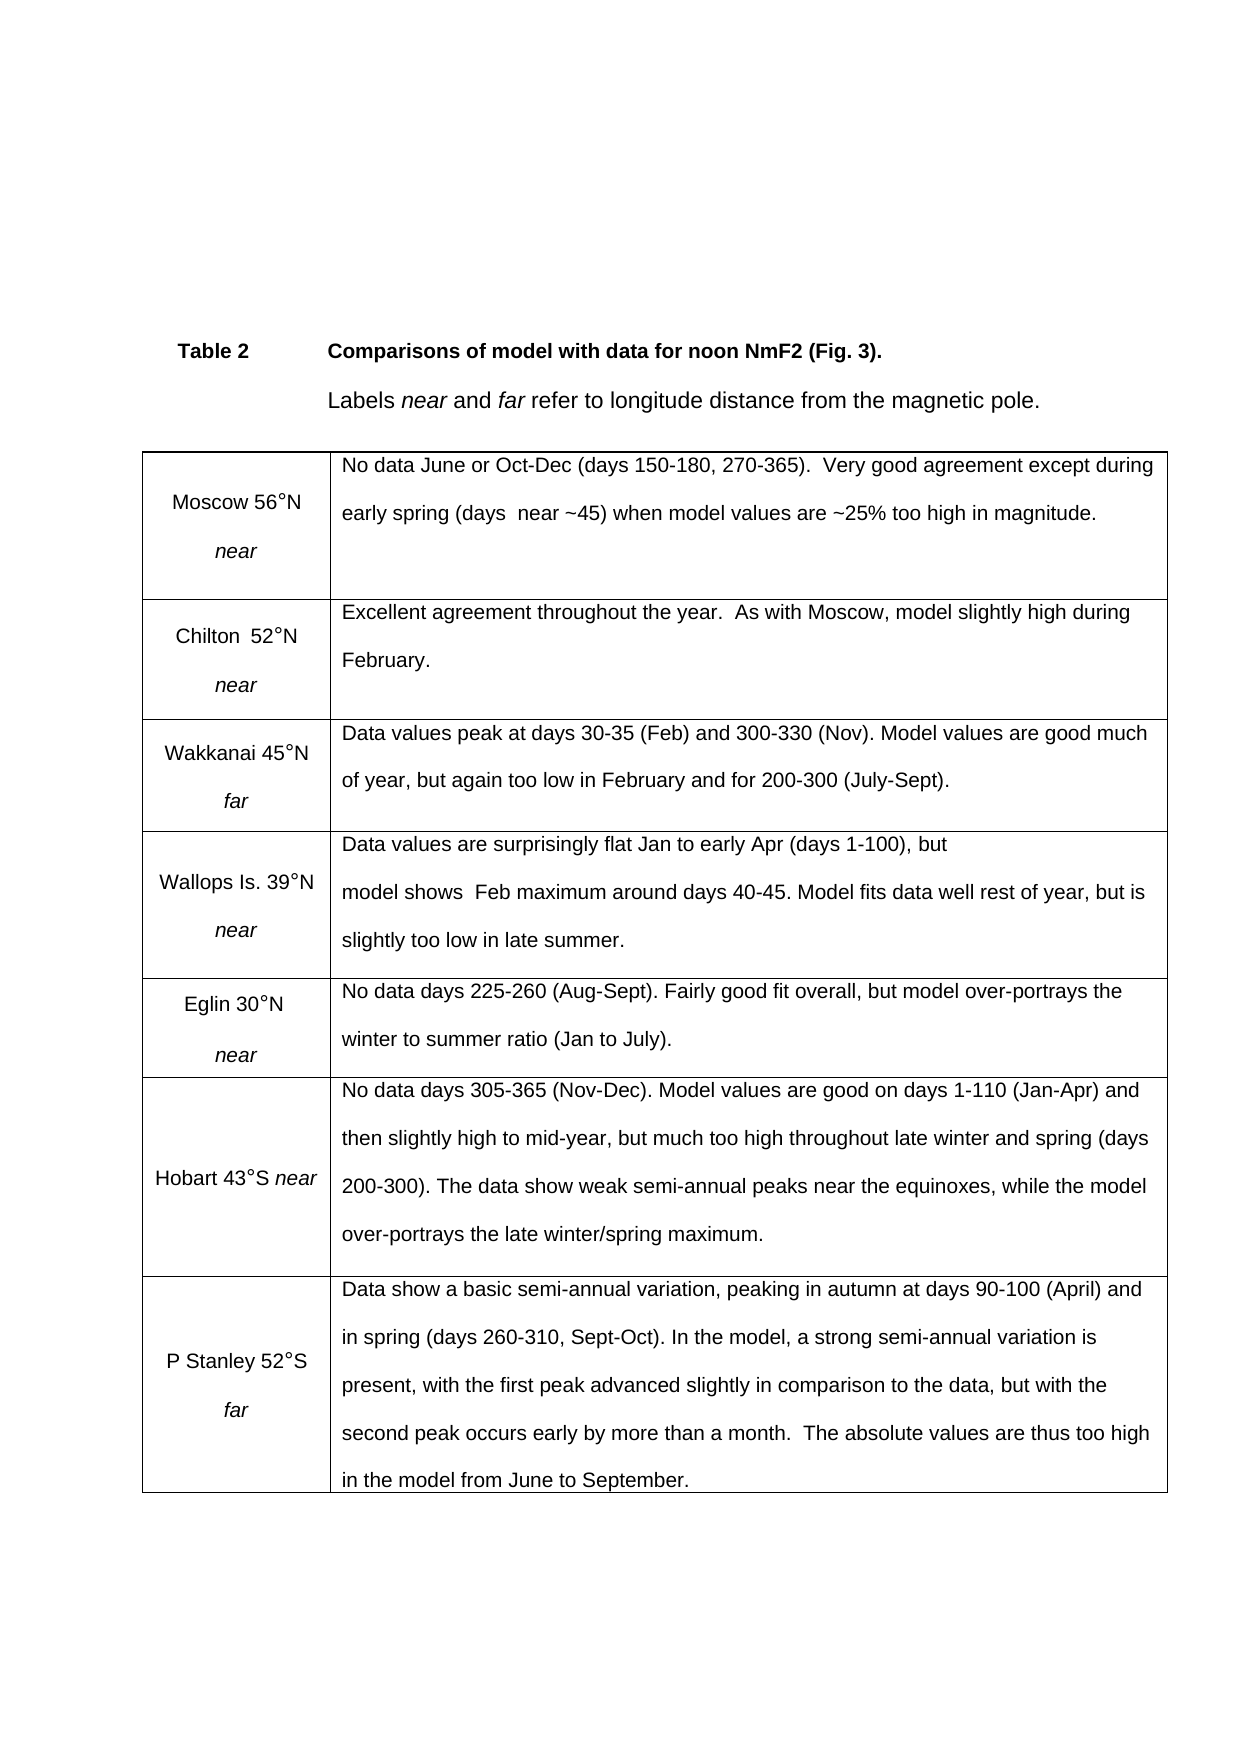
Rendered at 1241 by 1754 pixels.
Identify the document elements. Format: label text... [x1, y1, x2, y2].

table_cell Hobart 43°S near [143, 1078, 330, 1276]
table_cell No data days 225-260 (Aug-Sept). Fairly good fit overall, but model over-portrays the winter to summer ratio (Jan to July). [331, 979, 1167, 1077]
table_cell P Stanley 52°S far [143, 1277, 330, 1492]
table_cell Wakkanai 45°N far [143, 720, 330, 831]
table_cell Wallops Is. 39°N near [143, 832, 330, 978]
text Labels near and far refer to longitude distance from the magnetic pole. [327, 387, 1063, 413]
table_cell No data days 305-365 (Nov-Dec). Model values are good on days 1-110 (Jan-Apr) and then slightly high to mid-year, but much too high throughout late winter and spring (days 200-300). The data show weak semi-annual peaks near the equinoxes, while the model over-portrays the late winter/spring maximum. [331, 1078, 1167, 1276]
table_header No data June or Oct-Dec (days 150-180, 270-365). Very good agreement except during early spring (days near ~45) when model values are ~25% too high in magnitude. [331, 453, 1167, 598]
text Table 2 Comparisons of model with data for noon NmF2 (Fig. 3). [177, 339, 1063, 363]
table_cell Eglin 30°N near [143, 979, 330, 1077]
table_cell Data values are surprisingly flat Jan to early Apr (days 1-100), but model shows Feb maximum around days 40-45. Model fits data well rest of year, but is slightly too low in late summer. [331, 832, 1167, 978]
table_cell Data show a basic semi-annual variation, peaking in autumn at days 90-100 (April) and in spring (days 260-310, Sept-Oct). In the model, a strong semi-annual variation is present, with the first peak advanced slightly in comparison to the data, but with the second peak occurs early by more than a month. The absolute values are thus too high in the model from June to September. [331, 1277, 1167, 1492]
table_cell Excellent agreement throughout the year. As with Moscow, model slightly high during February. [331, 600, 1167, 719]
table_cell Chilton 52°N near [143, 600, 330, 719]
table_cell Data values peak at days 30-35 (Feb) and 300-330 (Nov). Model values are good much of year, but again too low in February and for 200-300 (July-Sept). [331, 720, 1167, 831]
table_header Moscow 56°N near [143, 453, 330, 598]
